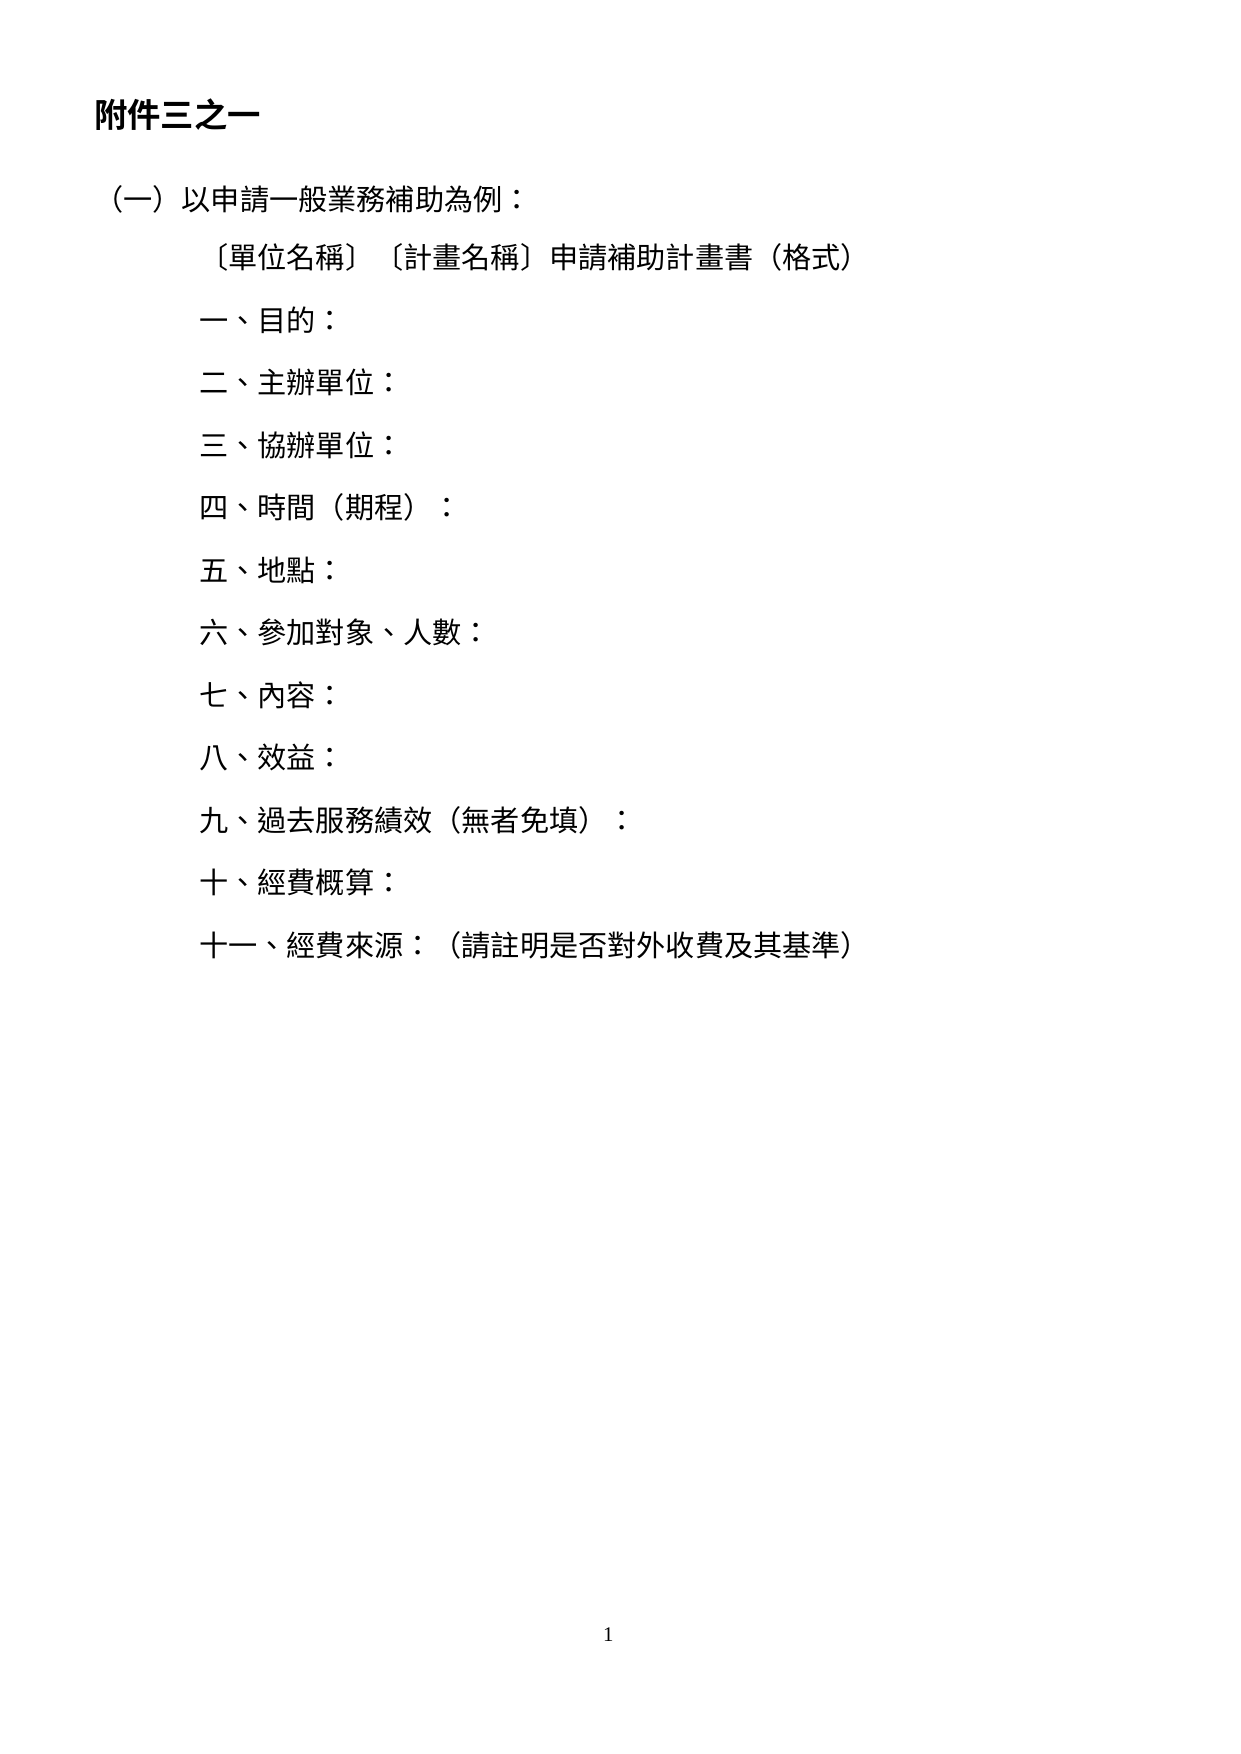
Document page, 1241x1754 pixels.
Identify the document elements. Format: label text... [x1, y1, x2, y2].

text 十一、經費來源：（請註明是否對外收費及其基準） [94, 906, 1122, 969]
text 一、目的： [94, 281, 1122, 344]
text 九、過去服務績效（無者免填）： [94, 781, 1122, 844]
text 二、主辦單位： [94, 344, 1122, 406]
text 六、參加對象、人數： [94, 594, 1122, 656]
text 三、協辦單位： [94, 406, 1122, 469]
text 附件三之一 [94, 89, 1122, 137]
text 〔單位名稱〕〔計畫名稱〕申請補助計畫書（格式） [94, 219, 1122, 281]
text 七、內容： [94, 656, 1122, 719]
text 十、經費概算： [94, 844, 1122, 906]
text 五、地點： [94, 531, 1122, 594]
text 八、效益： [94, 719, 1122, 781]
text （一）以申請一般業務補助為例： [94, 177, 1122, 219]
text 四、時間（期程）： [94, 469, 1122, 531]
